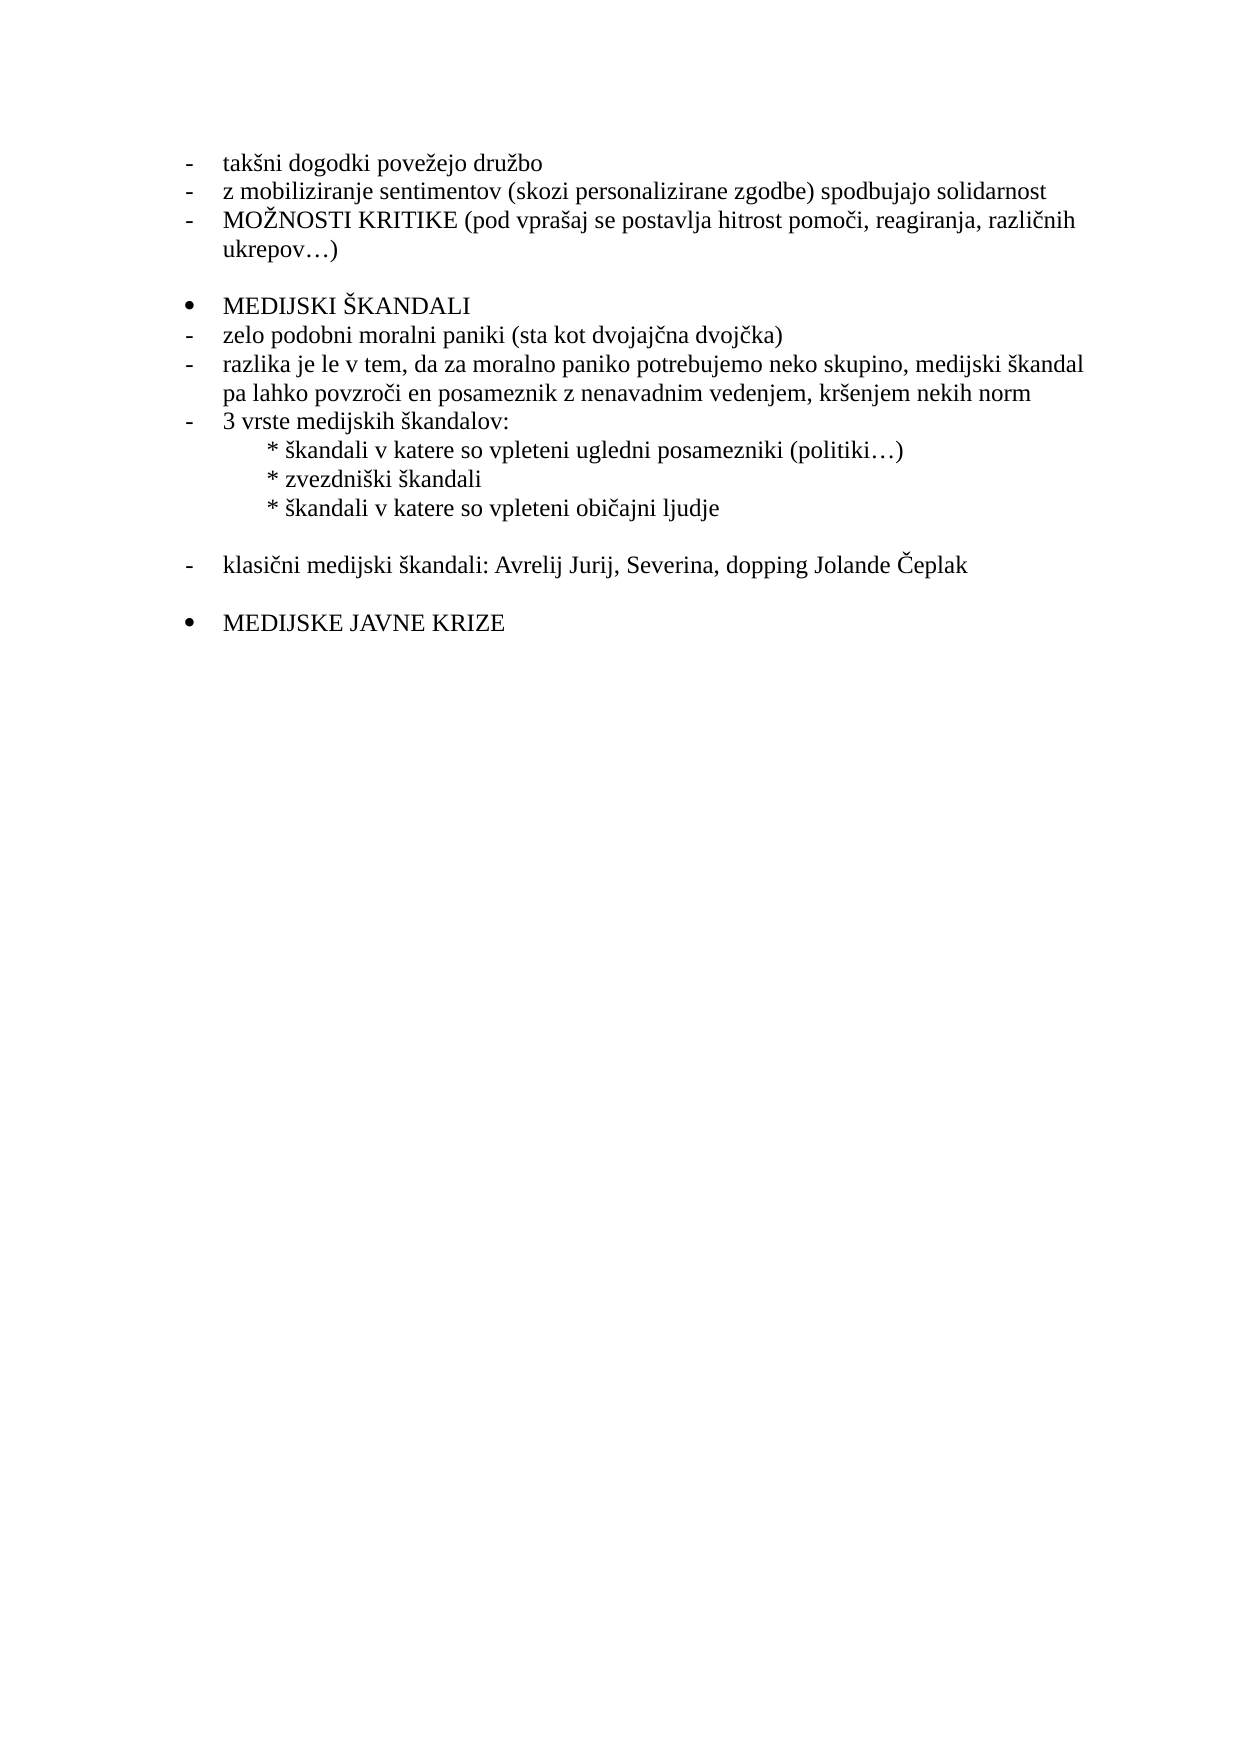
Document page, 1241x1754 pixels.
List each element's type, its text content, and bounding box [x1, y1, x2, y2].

list klasični medijski škandali: Avrelij Jurij, Severina, dopping Jolande Čeplak [185, 550, 1093, 579]
list takšni dogodki povežejo družbo [185, 148, 1093, 176]
list zelo podobni moralni paniki (sta kot dvojajčna dvojčka) [185, 320, 1093, 349]
text * škandali v katere so vpleteni običajni ljudje [185, 493, 1093, 521]
list z mobiliziranje sentimentov (skozi personalizirane zgodbe) spodbujajo solidarnost [185, 176, 1093, 205]
list MEDIJSKE JAVNE KRIZE [185, 608, 1093, 636]
list razlika je le v tem, da za moralno paniko potrebujemo neko skupino, medijski škandal pa lahko povzroči en posameznik z nenavadnim vedenjem, kršenjem nekih norm [185, 349, 1093, 406]
list MOŽNOSTI KRITIKE (pod vprašaj se postavlja hitrost pomoči, reagiranja, različnih ukrepov…) [185, 205, 1093, 263]
text * škandali v katere so vpleteni ugledni posamezniki (politiki…) [185, 435, 1093, 464]
list MEDIJSKI ŠKANDALI [185, 291, 1093, 320]
text * zvezdniški škandali [185, 464, 1093, 493]
list 3 vrste medijskih škandalov: [185, 406, 1093, 435]
